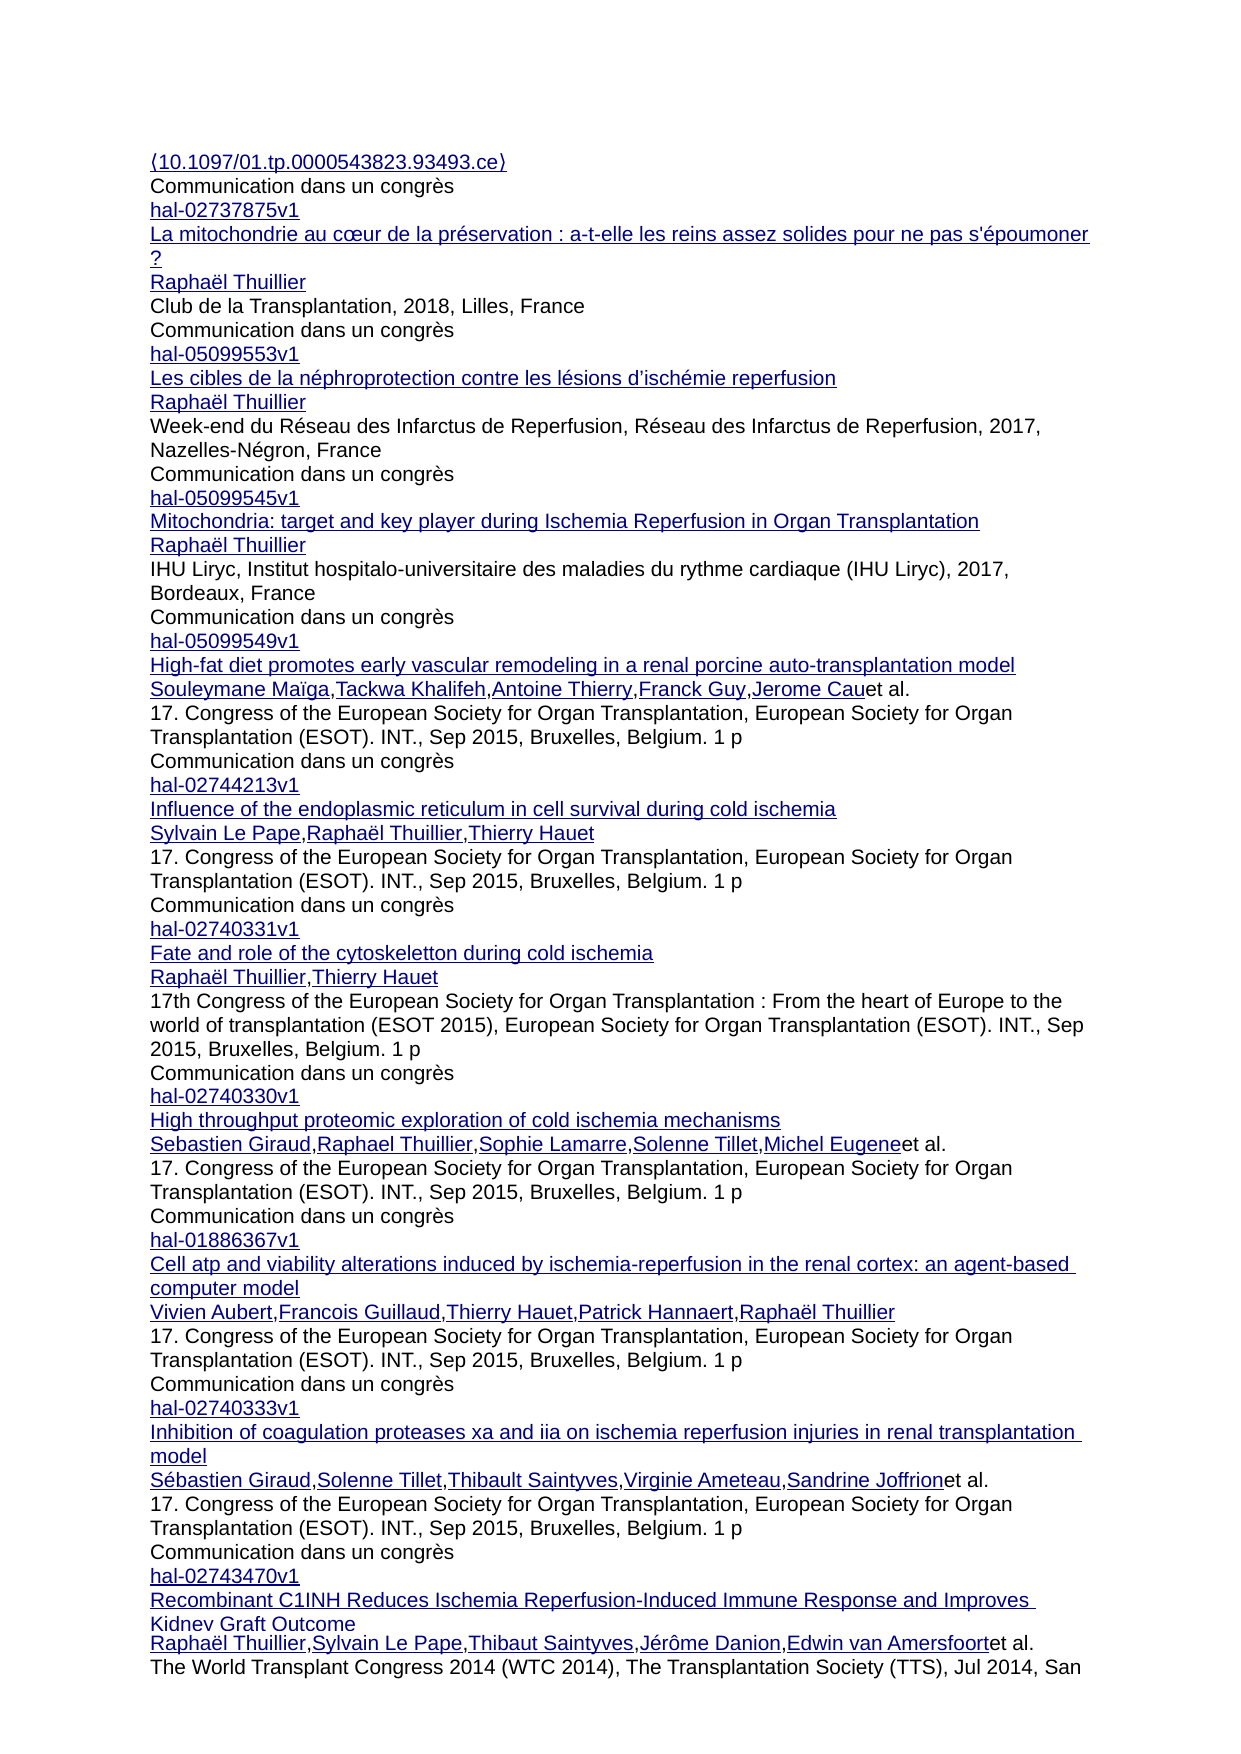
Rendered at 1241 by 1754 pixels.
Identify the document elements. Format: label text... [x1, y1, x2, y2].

table_cell ? Raphaël Thuillier Club de la Transplantation, 2018, Lilles, France Communication dans un congrès hal-05099553v1 [150, 244, 1090, 366]
table_cell Fate and role of the cytoskeletton during cold ischemia Raphaël Thuillier,Thierry Hauet 17th Congress of the European Society for Organ Transplantation : From the heart of Europe to the world of transplantation (ESOT 2015), European Society for Organ Transplantation (ESOT). INT., Sep 2015, Bruxelles, Belgium. 1 p Communication dans un congrès hal-02740330v1 [150, 941, 1090, 1108]
table_cell High-fat diet promotes early vascular remodeling in a renal porcine auto-transplantation model Souleymane Maïga,Tackwa Khalifeh,Antoine Thierry,Franck Guy,Jerome Cauet al. 17. Congress of the European Society for Organ Transplantation, European Society for Organ Transplantation (ESOT). INT., Sep 2015, Bruxelles, Belgium. 1 p Communication dans un congrès hal-02744213v1 [150, 653, 1090, 797]
table_cell Mitochondria: target and key player during Ischemia Reperfusion in Organ Transplantation Raphaël Thuillier IHU Liryc, Institut hospitalo-universitaire des maladies du rythme cardiaque (IHU Liryc), 2017, Bordeaux, France Communication dans un congrès hal-05099549v1 [150, 509, 1090, 653]
table_cell Inhibition of coagulation proteases xa and iia on ischemia reperfusion injuries in renal transplantation model Sébastien Giraud,Solenne Tillet,Thibault Saintyves,Virginie Ameteau,Sandrine Joffrionet al. 17. Congress of the European Society for Organ Transplantation, European Society for Organ Transplantation (ESOT). INT., Sep 2015, Bruxelles, Belgium. 1 p Communication dans un congrès hal-02743470v1 [150, 1420, 1090, 1587]
table_cell High throughput proteomic exploration of cold ischemia mechanisms Sebastien Giraud,Raphael Thuillier,Sophie Lamarre,Solenne Tillet,Michel Eugeneet al. 17. Congress of the European Society for Organ Transplantation, European Society for Organ Transplantation (ESOT). INT., Sep 2015, Bruxelles, Belgium. 1 p Communication dans un congrès hal-01886367v1 [150, 1108, 1090, 1252]
table_cell La mitochondrie au cœur de la préservation : a-t-elle les reins assez solides pour ne pas s'époumoner [150, 222, 1090, 243]
table_cell ⟨10.1097/01.tp.0000543823.93493.ce⟩ Communication dans un congrès hal-02737875v1 [150, 150, 1090, 222]
table_cell Influence of the endoplasmic reticulum in cell survival during cold ischemia Sylvain Le Pape,Raphaël Thuillier,Thierry Hauet 17. Congress of the European Society for Organ Transplantation, European Society for Organ Transplantation (ESOT). INT., Sep 2015, Bruxelles, Belgium. 1 p Communication dans un congrès hal-02740331v1 [150, 797, 1090, 941]
table_cell Cell atp and viability alterations induced by ischemia-reperfusion in the renal cortex: an agent-based computer model Vivien Aubert,Francois Guillaud,Thierry Hauet,Patrick Hannaert,Raphaël Thuillier 17. Congress of the European Society for Organ Transplantation, European Society for Organ Transplantation (ESOT). INT., Sep 2015, Bruxelles, Belgium. 1 p Communication dans un congrès hal-02740333v1 [150, 1252, 1090, 1420]
table_cell Recombinant C1INH Reduces Ischemia Reperfusion-Induced Immune Response and Improves Kidney Graft Outcome Raphaël Thuillier,Sylvain Le Pape,Thibaut Saintyves,Jérôme Danion,Edwin van Amersfoortet al. The World Transplant Congress 2014 (WTC 2014), The Transplantation Society (TTS), Jul 2014, San [150, 1588, 1090, 1679]
table_cell Les cibles de la néphroprotection contre les lésions d’ischémie reperfusion Raphaël Thuillier Week-end du Réseau des Infarctus de Reperfusion, Réseau des Infarctus de Reperfusion, 2017, Nazelles-Négron, France Communication dans un congrès hal-05099545v1 [150, 366, 1090, 509]
